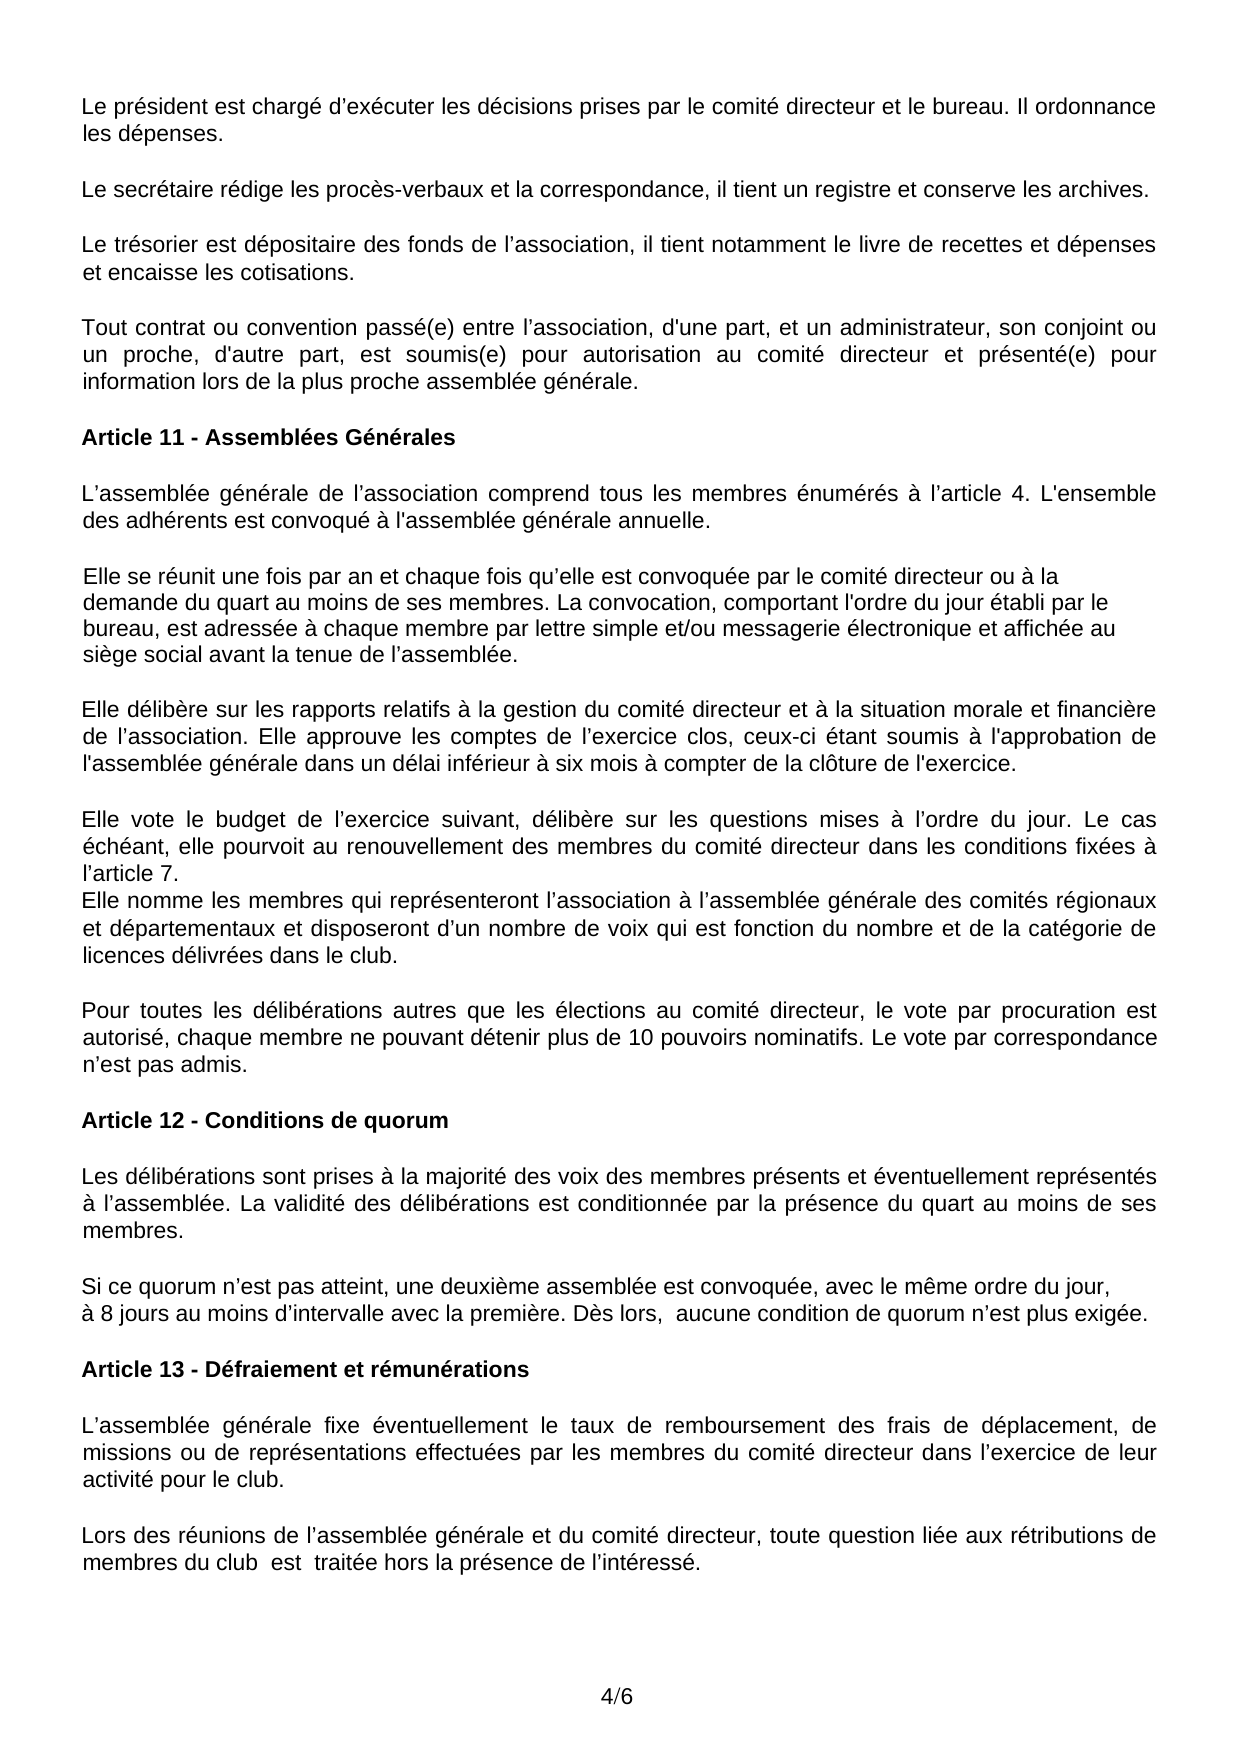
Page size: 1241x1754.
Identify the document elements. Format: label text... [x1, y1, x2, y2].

text à 8 jours au moins d’intervalle avec la première. Dès lors, aucune condition de quorum n’est plus exigée. [81, 1300, 1158, 1327]
text L’assemblée générale de l’association comprend tous les membres énumérés à l’article 4. L'ensemble des adhérents est convoqué à l'assemblée générale annuelle. [81, 480, 1158, 533]
text Pour toutes les délibérations autres que les élections au comité directeur, le vote par procuration est autorisé, chaque membre ne pouvant détenir plus de 10 pouvoirs nominatifs. Le vote par correspondance n’est pas admis. [81, 997, 1158, 1078]
text Le secrétaire rédige les procès-verbaux et la correspondance, il tient un registre et conserve les archives. [81, 176, 1158, 202]
text Lors des réunions de l’assemblée générale et du comité directeur, toute question liée aux rétributions de membres du club est traitée hors la présence de l’intéressé. [81, 1522, 1158, 1575]
text Tout contrat ou convention passé(e) entre l’association, d'une part, et un administrateur, son conjoint ou un proche, d'autre part, est soumis(e) pour autorisation au comité directeur et présenté(e) pour information lors de la plus proche assemblée générale. [81, 314, 1158, 395]
text Article 12 - Conditions de quorum [81, 1107, 1158, 1133]
text Article 13 - Défraiement et rémunérations [81, 1356, 1158, 1382]
text Les délibérations sont prises à la majorité des voix des membres présents et éventuellement représentés à l’assemblée. La validité des délibérations est conditionnée par la présence du quart au moins de ses membres. [81, 1163, 1158, 1243]
text Elle vote le budget de l’exercice suivant, délibère sur les questions mises à l’ordre du jour. Le cas échéant, elle pourvoit au renouvellement des membres du comité directeur dans les conditions fixées à l’article 7. [81, 806, 1158, 886]
text L’assemblée générale fixe éventuellement le taux de remboursement des frais de déplacement, de missions ou de représentations effectuées par les membres du comité directeur dans l’exercice de leur activité pour le club. [81, 1412, 1158, 1492]
text Elle délibère sur les rapports relatifs à la gestion du comité directeur et à la situation morale et financière de l’association. Elle approuve les comptes de l’exercice clos, ceux-ci étant soumis à l'approbation de l'assemblée générale dans un délai inférieur à six mois à compter de la clôture de l'exercice. [81, 696, 1158, 776]
text Le président est chargé d’exécuter les décisions prises par le comité directeur et le bureau. Il ordonnance les dépenses. [81, 93, 1158, 146]
text Le trésorier est dépositaire des fonds de l’association, il tient notamment le livre de recettes et dépenses et encaisse les cotisations. [81, 231, 1158, 285]
text Elle se réunit une fois par an et chaque fois qu’elle est convoquée par le comité directeur ou à la demande du quart au moins de ses membres. La convocation, comportant l'ordre du jour établi par le bureau, est adressée à chaque membre par lettre simple et/ou messagerie électronique et affichée au siège social avant la tenue de l’assemblée. [83, 563, 1158, 667]
text Article 11 - Assemblées Générales [81, 424, 1158, 450]
text Elle nomme les membres qui représenteront l’association à l’assemblée générale des comités régionaux et départementaux et disposeront d’un nombre de voix qui est fonction du nombre et de la catégorie de licences délivrées dans le club. [81, 887, 1158, 968]
text Si ce quorum n’est pas atteint, une deuxième assemblée est convoquée, avec le même ordre du jour, [81, 1273, 1158, 1299]
